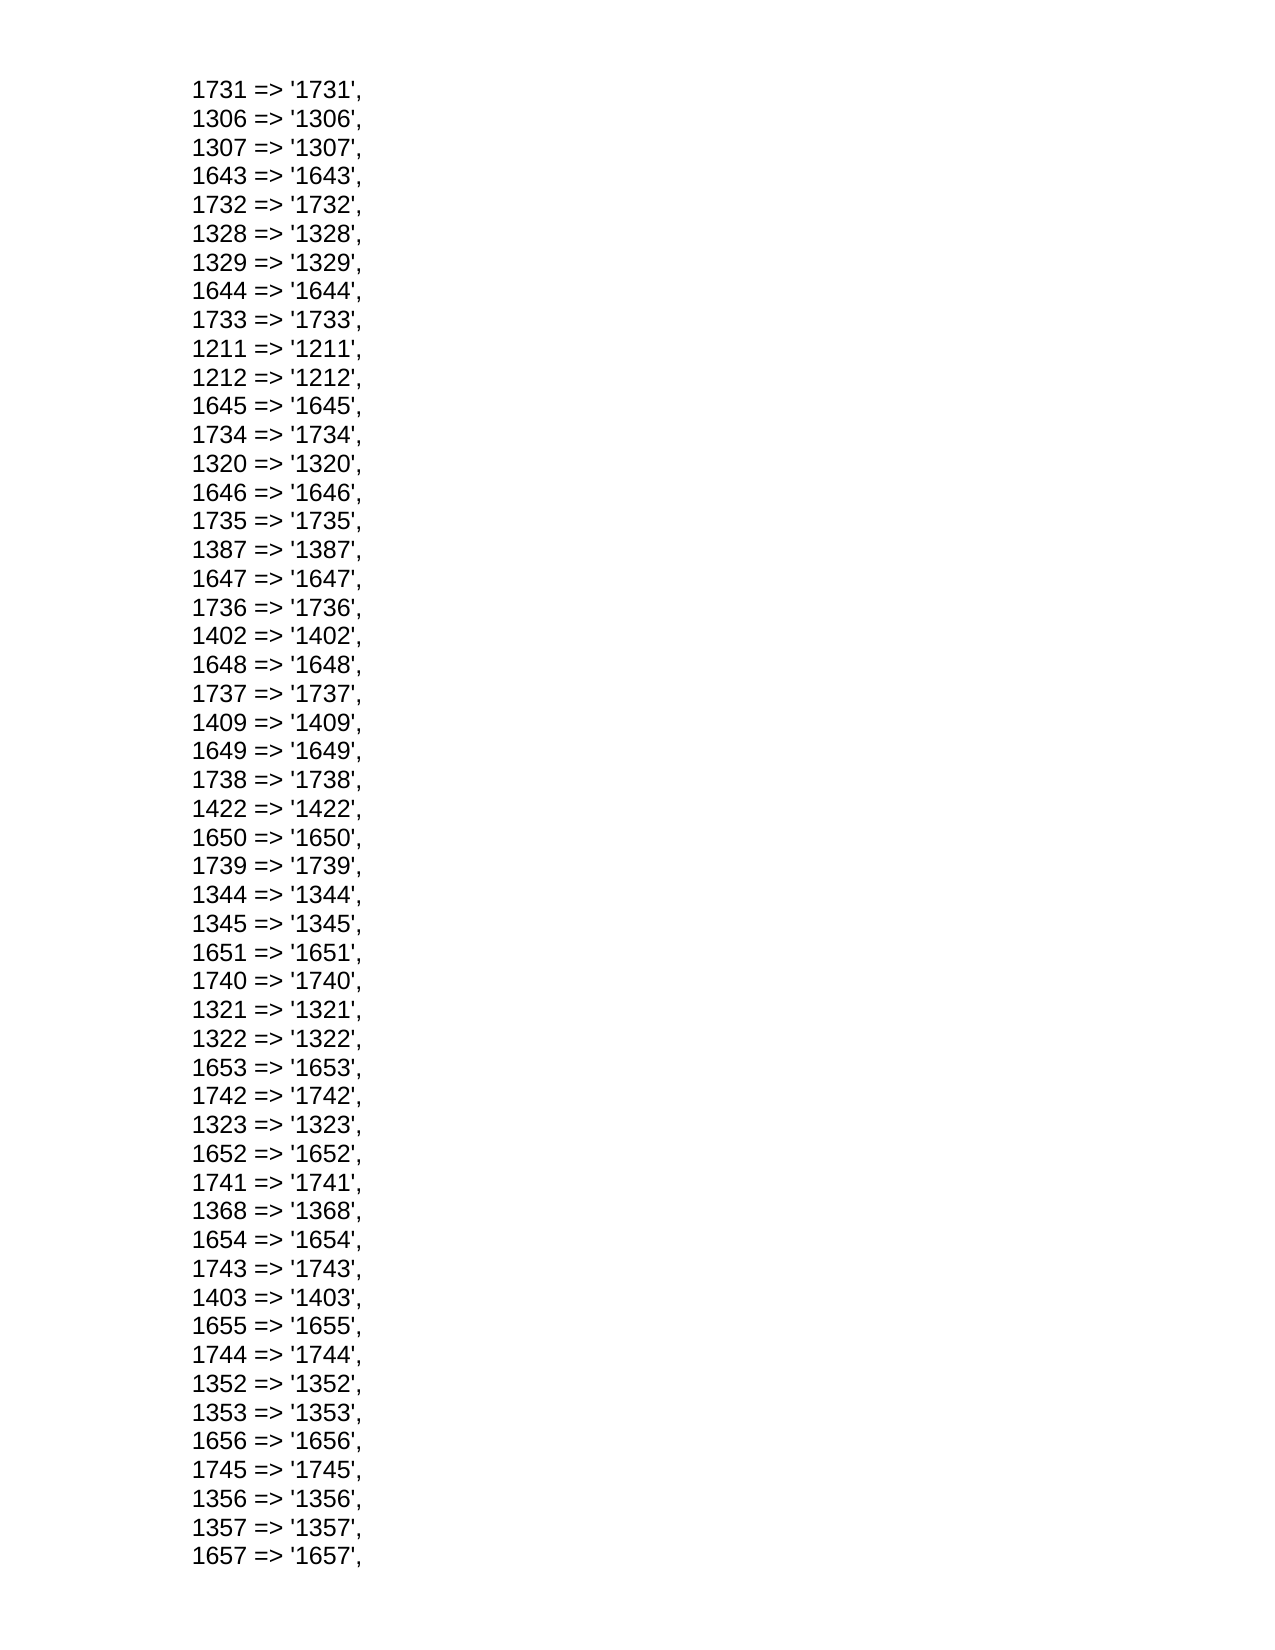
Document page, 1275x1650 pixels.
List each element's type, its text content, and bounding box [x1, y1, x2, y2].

text 1743 => '1743', [150, 1254, 1125, 1282]
text 1741 => '1741', [150, 1167, 1125, 1196]
text 1329 => '1329', [150, 247, 1125, 276]
text 1387 => '1387', [150, 535, 1125, 564]
text 1744 => '1744', [150, 1340, 1125, 1369]
text 1740 => '1740', [150, 966, 1125, 995]
text 1646 => '1646', [150, 477, 1125, 506]
text 1734 => '1734', [150, 420, 1125, 449]
text 1650 => '1650', [150, 822, 1125, 851]
text 1645 => '1645', [150, 391, 1125, 420]
text 1356 => '1356', [150, 1484, 1125, 1512]
text 1352 => '1352', [150, 1369, 1125, 1397]
text 1353 => '1353', [150, 1397, 1125, 1426]
text 1655 => '1655', [150, 1311, 1125, 1340]
text 1644 => '1644', [150, 276, 1125, 305]
text 1320 => '1320', [150, 449, 1125, 477]
text 1643 => '1643', [150, 161, 1125, 190]
text 1732 => '1732', [150, 190, 1125, 219]
text 1652 => '1652', [150, 1139, 1125, 1167]
text 1648 => '1648', [150, 650, 1125, 679]
text 1403 => '1403', [150, 1282, 1125, 1311]
text 1328 => '1328', [150, 219, 1125, 247]
text 1731 => '1731', [150, 75, 1125, 104]
text 1212 => '1212', [150, 362, 1125, 391]
text 1409 => '1409', [150, 707, 1125, 736]
text 1368 => '1368', [150, 1196, 1125, 1225]
text 1647 => '1647', [150, 564, 1125, 592]
text 1344 => '1344', [150, 880, 1125, 909]
text 1745 => '1745', [150, 1455, 1125, 1484]
text 1737 => '1737', [150, 679, 1125, 707]
text 1657 => '1657', [150, 1541, 1125, 1570]
text 1735 => '1735', [150, 506, 1125, 535]
text 1656 => '1656', [150, 1426, 1125, 1455]
text 1422 => '1422', [150, 794, 1125, 822]
text 1654 => '1654', [150, 1225, 1125, 1254]
text 1742 => '1742', [150, 1081, 1125, 1110]
text 1306 => '1306', [150, 104, 1125, 132]
text 1321 => '1321', [150, 995, 1125, 1024]
text 1402 => '1402', [150, 621, 1125, 650]
text 1738 => '1738', [150, 765, 1125, 794]
text 1211 => '1211', [150, 334, 1125, 362]
text 1649 => '1649', [150, 736, 1125, 765]
text 1307 => '1307', [150, 132, 1125, 161]
text 1736 => '1736', [150, 592, 1125, 621]
text 1733 => '1733', [150, 305, 1125, 334]
text 1322 => '1322', [150, 1024, 1125, 1052]
text 1357 => '1357', [150, 1512, 1125, 1541]
text 1345 => '1345', [150, 909, 1125, 937]
text 1739 => '1739', [150, 851, 1125, 880]
text 1651 => '1651', [150, 937, 1125, 966]
text 1653 => '1653', [150, 1052, 1125, 1081]
text 1323 => '1323', [150, 1110, 1125, 1139]
